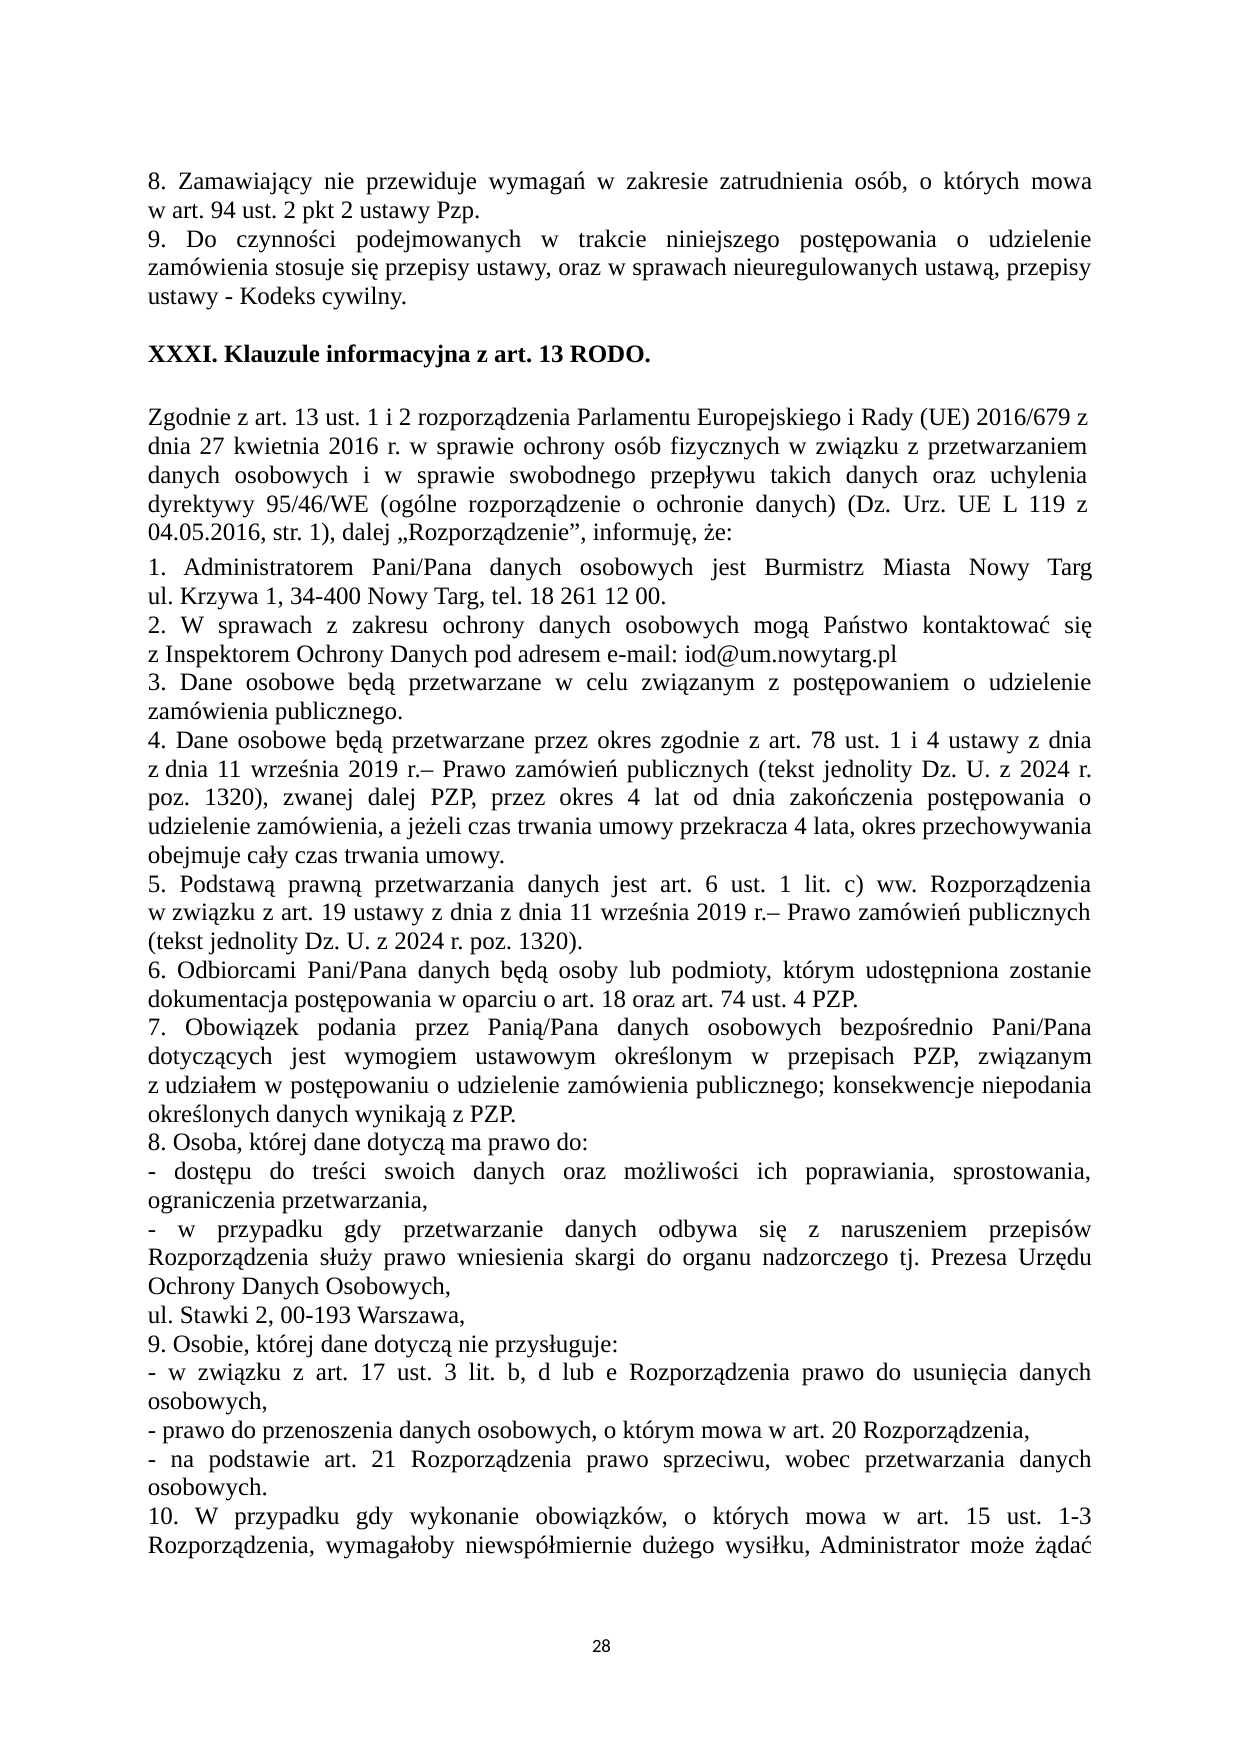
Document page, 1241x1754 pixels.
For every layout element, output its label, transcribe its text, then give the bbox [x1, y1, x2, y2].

text 7. Obowiązek podania przez Panią/Pana danych osobowych bezpośrednio Pani/Pana dotyczących jest wymogiem ustawowym określonym w przepisach PZP, związanym z udziałem w postępowaniu o udzielenie zamówienia publicznego; konsekwencje niepodania określonych danych wynikają z PZP. [148, 1012, 1093, 1127]
text 2. W sprawach z zakresu ochrony danych osobowych mogą Państwo kontaktować się z Inspektorem Ochrony Danych pod adresem e-mail: iod@um.nowytarg.pl [148, 610, 1093, 667]
text 8. Zamawiający nie przewiduje wymagań w zakresie zatrudnienia osób, o których mowa w art. 94 ust. 2 pkt 2 ustawy Pzp. [148, 166, 1093, 224]
text 9. Do czynności podejmowanych w trakcie niniejszego postępowania o udzielenie zamówienia stosuje się przepisy ustawy, oraz w sprawach nieuregulowanych ustawą, przepisy ustawy - Kodeks cywilny. [148, 224, 1093, 310]
text 4. Dane osobowe będą przetwarzane przez okres zgodnie z art. 78 ust. 1 i 4 ustawy z dnia z dnia 11 września 2019 r.– Prawo zamówień publicznych (tekst jednolity Dz. U. z 2024 r. poz. 1320), zwanej dalej PZP, przez okres 4 lat od dnia zakończenia postępowania o udzielenie zamówienia, a jeżeli czas trwania umowy przekracza 4 lata, okres przechowywania obejmuje cały czas trwania umowy. [148, 725, 1093, 869]
text XXXI. Klauzule informacyjna z art. 13 RODO. [148, 339, 1093, 367]
text 3. Dane osobowe będą przetwarzane w celu związanym z postępowaniem o udzielenie zamówienia publicznego. [148, 667, 1093, 725]
text - prawo do przenoszenia danych osobowych, o którym mowa w art. 20 Rozporządzenia, [148, 1415, 1093, 1444]
text - na podstawie art. 21 Rozporządzenia prawo sprzeciwu, wobec przetwarzania danych osobowych. [148, 1444, 1093, 1501]
text 10. W przypadku gdy wykonanie obowiązków, o których mowa w art. 15 ust. 1-3 Rozporządzenia, wymagałoby niewspółmiernie dużego wysiłku, Administrator może żądać [148, 1501, 1093, 1559]
text 5. Podstawą prawną przetwarzania danych jest art. 6 ust. 1 lit. c) ww. Rozporządzenia w związku z art. 19 ustawy z dnia z dnia 11 września 2019 r.– Prawo zamówień publicznych (tekst jednolity Dz. U. z 2024 r. poz. 1320). [148, 869, 1093, 955]
text Zgodnie z art. 13 ust. 1 i 2 rozporządzenia Parlamentu Europejskiego i Rady (UE) 2016/679 z dnia 27 kwietnia 2016 r. w sprawie ochrony osób fizycznych w związku z przetwarzaniem danych osobowych i w sprawie swobodnego przepływu takich danych oraz uchylenia dyrektywy 95/46/WE (ogólne rozporządzenie o ochronie danych) (Dz. Urz. UE L 119 z 04.05.2016, str. 1), dalej „Rozporządzenie”, informuję, że: [148, 402, 1088, 546]
text 9. Osobie, której dane dotyczą nie przysługuje: [148, 1329, 1093, 1357]
text 6. Odbiorcami Pani/Pana danych będą osoby lub podmioty, którym udostępniona zostanie dokumentacja postępowania w oparciu o art. 18 oraz art. 74 ust. 4 PZP. [148, 955, 1093, 1012]
text - w przypadku gdy przetwarzanie danych odbywa się z naruszeniem przepisów Rozporządzenia służy prawo wniesienia skargi do organu nadzorczego tj. Prezesa Urzędu Ochrony Danych Osobowych, [148, 1214, 1093, 1300]
text 1. Administratorem Pani/Pana danych osobowych jest Burmistrz Miasta Nowy Targ ul. Krzywa 1, 34-400 Nowy Targ, tel. 18 261 12 00. [148, 552, 1093, 610]
text ul. Stawki 2, 00-193 Warszawa, [148, 1300, 1093, 1329]
text - w związku z art. 17 ust. 3 lit. b, d lub e Rozporządzenia prawo do usunięcia danych osobowych, [148, 1357, 1093, 1415]
text - dostępu do treści swoich danych oraz możliwości ich poprawiania, sprostowania, ograniczenia przetwarzania, [148, 1156, 1093, 1214]
text 8. Osoba, której dane dotyczą ma prawo do: [148, 1127, 1093, 1156]
